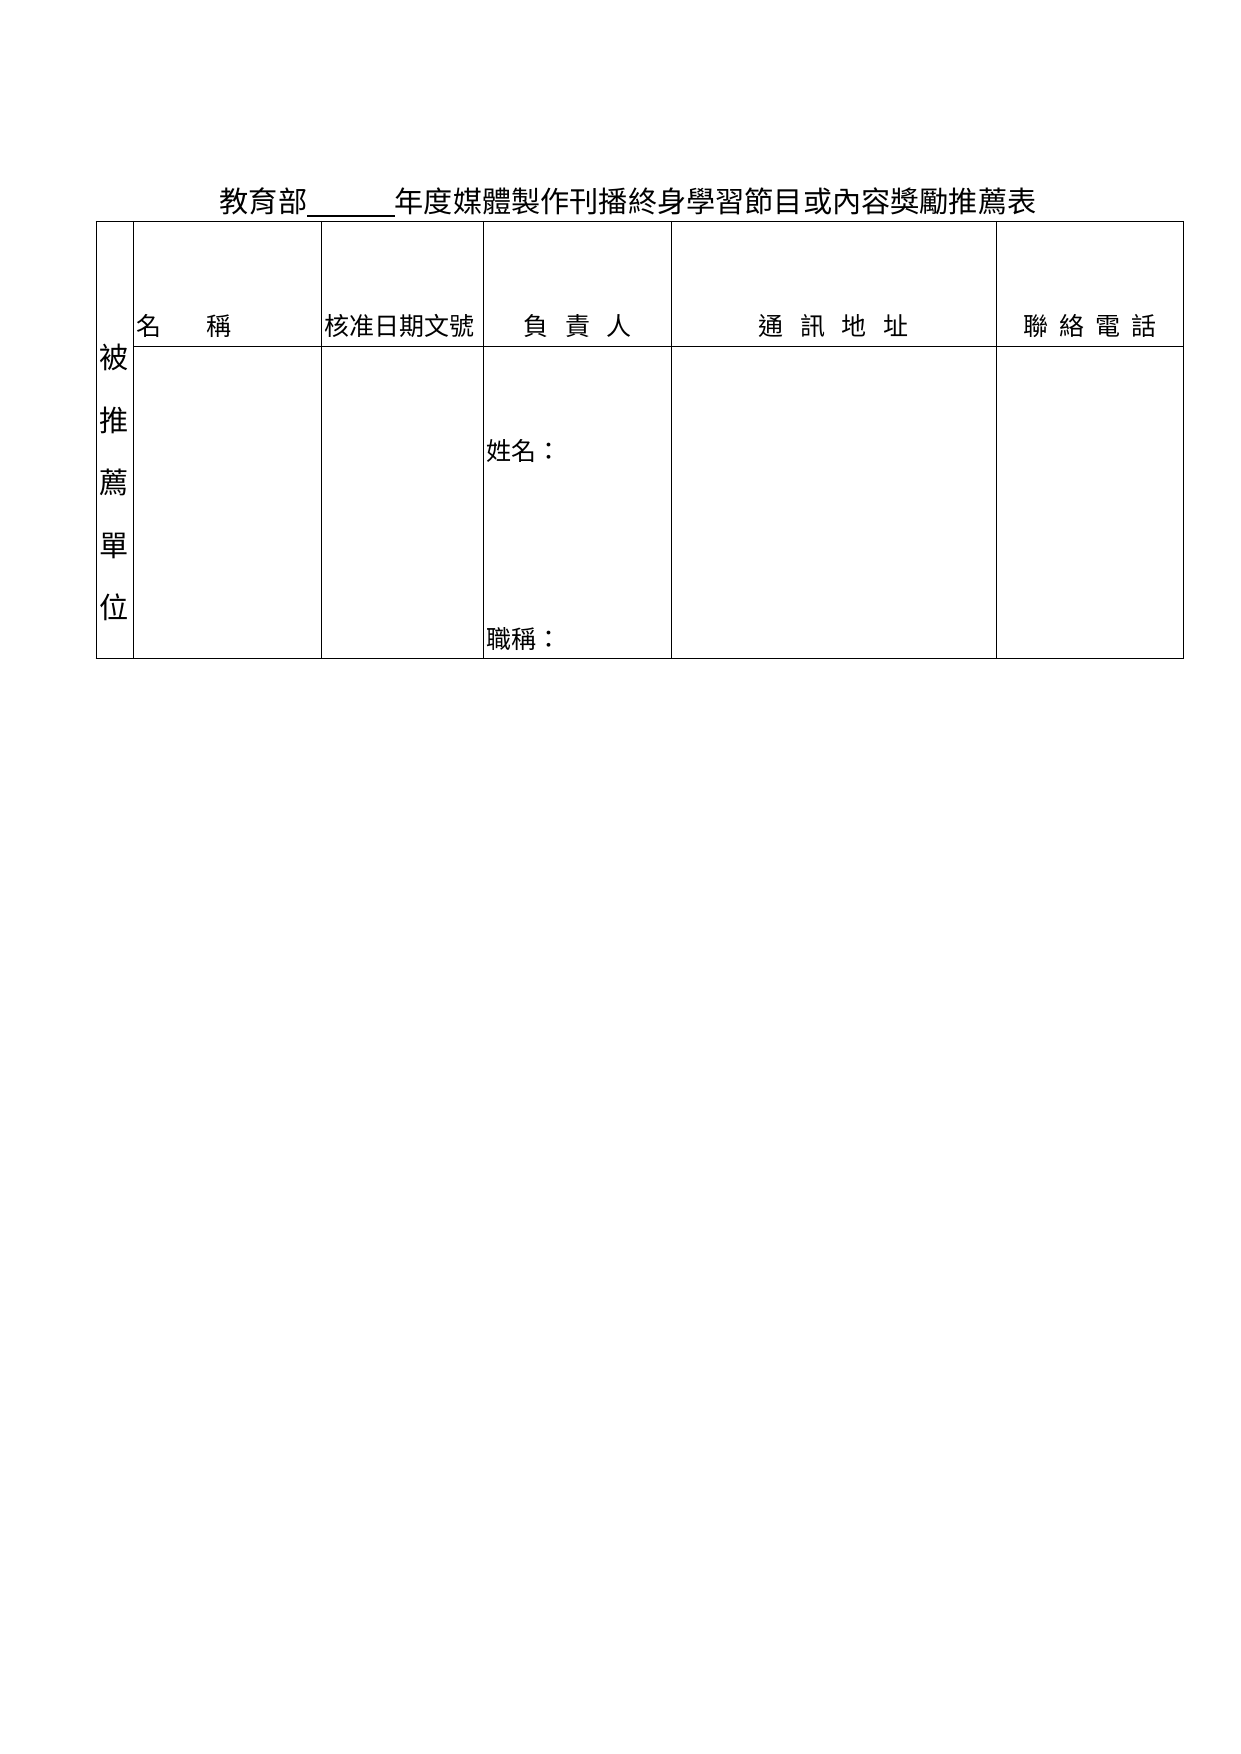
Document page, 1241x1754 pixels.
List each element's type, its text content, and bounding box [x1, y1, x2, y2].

table_header 名 稱 [134, 222, 321, 346]
table_cell [997, 347, 1183, 658]
table_cell [322, 347, 483, 658]
table_header 核准日期文號 [322, 222, 483, 346]
table_header 負 責 人 [484, 222, 671, 346]
table_cell [672, 347, 996, 658]
table_header 聯 絡 電 話 [997, 222, 1183, 346]
table_cell [134, 347, 321, 658]
table_cell 姓名： 職稱： [484, 347, 671, 658]
text 教育部 年度媒體製作刊播終身學習節目或內容獎勵推薦表 [118, 158, 1137, 221]
table_header 通 訊 地 址 [672, 222, 996, 346]
table_header 被推薦單位 [97, 222, 133, 658]
